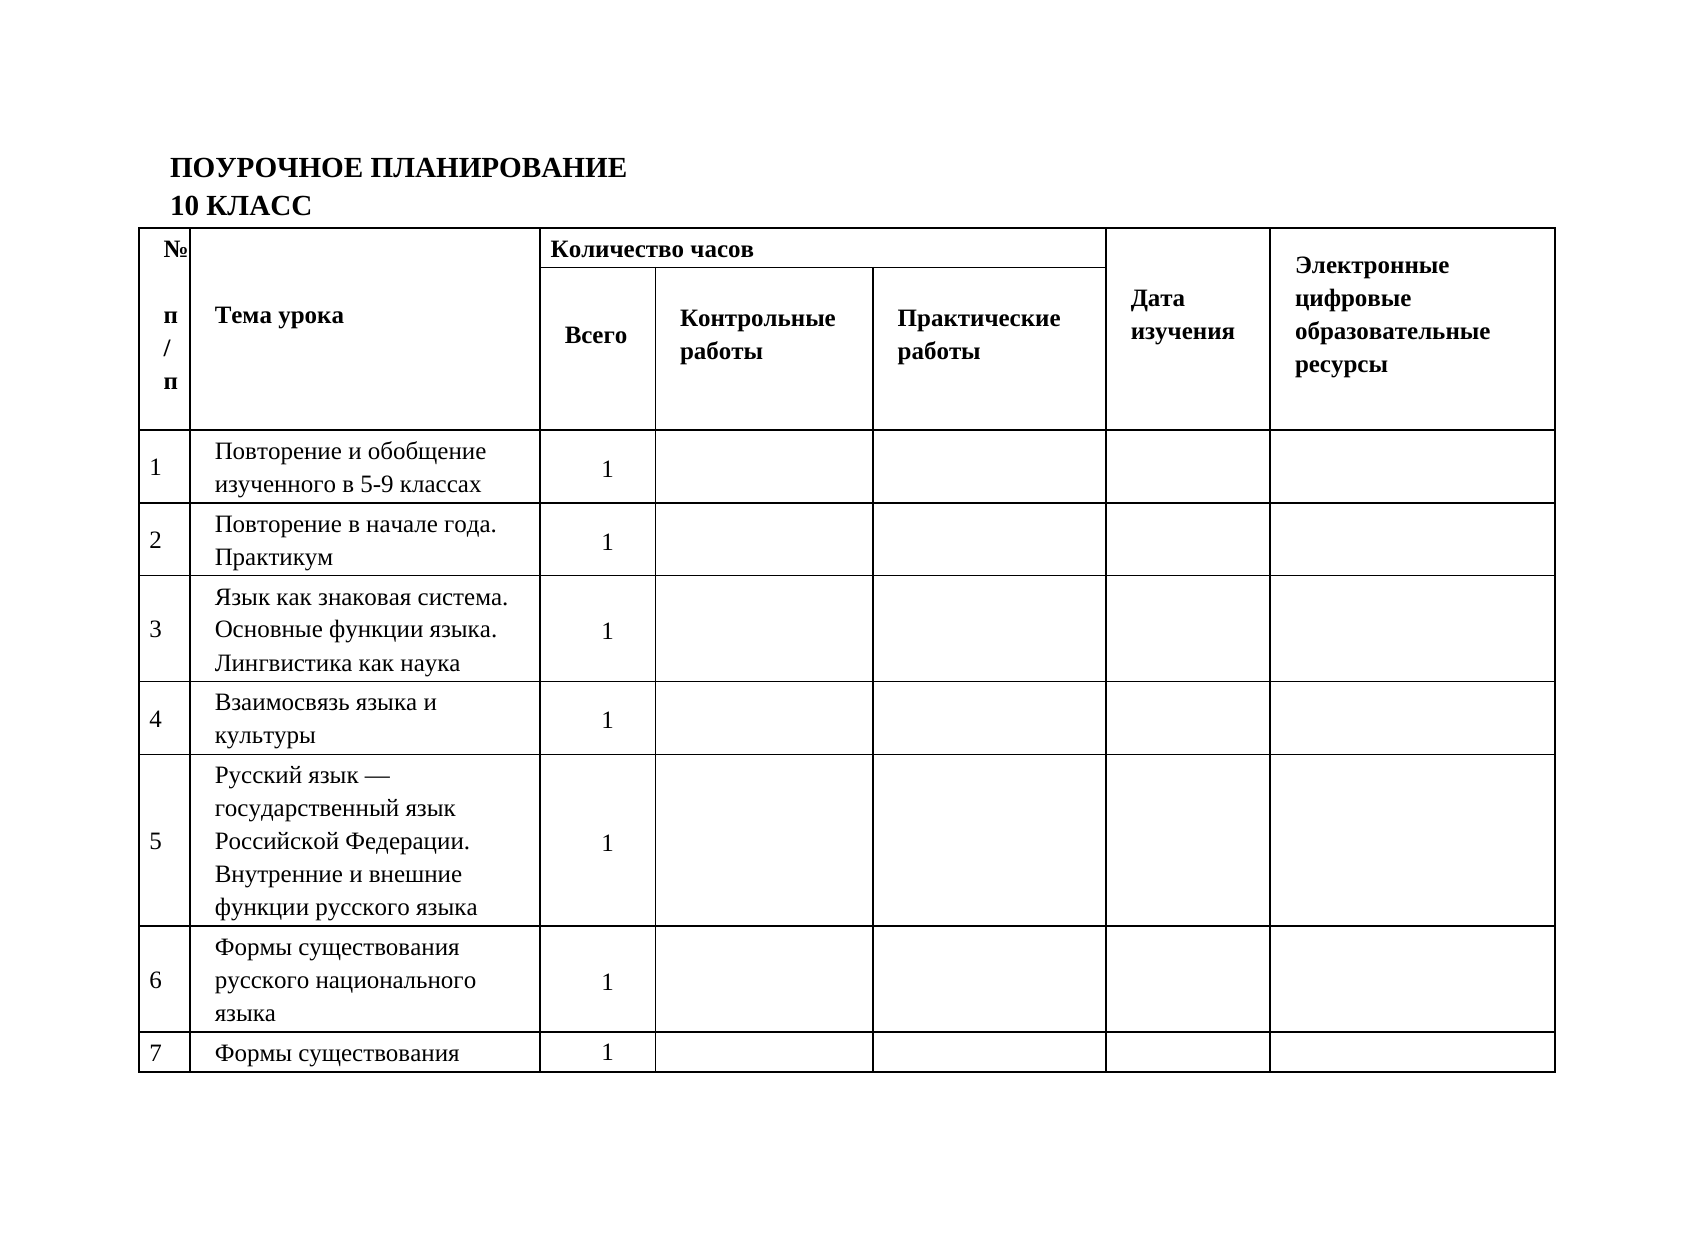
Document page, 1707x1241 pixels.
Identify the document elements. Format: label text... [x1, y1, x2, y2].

table_cell Формы существования русского национального языка [191, 927, 539, 1031]
table_cell [1107, 504, 1269, 575]
table_cell Повторение и обобщение изученного в 5-9 классах [191, 431, 539, 502]
table_cell 1 [541, 576, 655, 681]
table_cell Контрольные работы [656, 268, 872, 429]
table_cell Повторение в начале года. Практикум [191, 504, 539, 575]
table_cell [656, 431, 872, 502]
table_header Количество часов [541, 229, 1105, 267]
table_cell [1107, 576, 1269, 681]
table_header Дата изучения [1107, 229, 1269, 429]
table_cell Взаимосвязь языка и культуры [191, 682, 539, 753]
table_cell 4 [140, 682, 189, 753]
table_cell 1 [541, 504, 655, 575]
table_cell [1107, 755, 1269, 925]
table_cell [656, 755, 872, 925]
table_cell [656, 576, 872, 681]
table_cell 1 [541, 682, 655, 753]
table_cell [656, 1033, 872, 1071]
table_cell [1271, 576, 1554, 681]
table_cell [1271, 755, 1554, 925]
table_cell [1107, 927, 1269, 1031]
table_cell [1107, 431, 1269, 502]
table_cell [656, 682, 872, 753]
table_cell [1271, 927, 1554, 1031]
table_cell [1271, 504, 1554, 575]
table_cell 2 [140, 504, 189, 575]
table_cell Всего [541, 268, 655, 429]
table_cell Русский язык — государственный язык Российской Федерации. Внутренние и внешние функции русского языка [191, 755, 539, 925]
table_cell 7 [140, 1033, 189, 1071]
table_cell [656, 927, 872, 1031]
table_cell [1271, 431, 1554, 502]
table_cell [874, 431, 1105, 502]
text 10 КЛАСС [162, 188, 1557, 222]
table_header Электронные цифровые образовательные ресурсы [1271, 229, 1554, 429]
text ПОУРОЧНОЕ ПЛАНИРОВАНИЕ [162, 150, 1557, 183]
table_cell [874, 1033, 1105, 1071]
table_cell [1107, 682, 1269, 753]
table_cell Формы существования [191, 1033, 539, 1071]
table_cell [1271, 682, 1554, 753]
table_cell 1 [140, 431, 189, 502]
table_cell 1 [541, 431, 655, 502]
table_cell 6 [140, 927, 189, 1031]
table_cell 1 [541, 927, 655, 1031]
table_cell [874, 755, 1105, 925]
table_cell Практические работы [874, 268, 1105, 429]
table_cell [874, 927, 1105, 1031]
table_header Тема урока [191, 229, 539, 429]
table_cell [874, 682, 1105, 753]
table_cell [874, 504, 1105, 575]
table_cell 5 [140, 755, 189, 925]
table_cell 1 [541, 755, 655, 925]
table_cell [874, 576, 1105, 681]
table_cell Язык как знаковая система. Основные функции языка. Лингвистика как наука [191, 576, 539, 681]
table_cell [1107, 1033, 1269, 1071]
table_cell 3 [140, 576, 189, 681]
table_cell [656, 504, 872, 575]
table_cell [1271, 1033, 1554, 1071]
table_cell 1 [541, 1033, 655, 1071]
table_header № п/п [140, 229, 189, 429]
